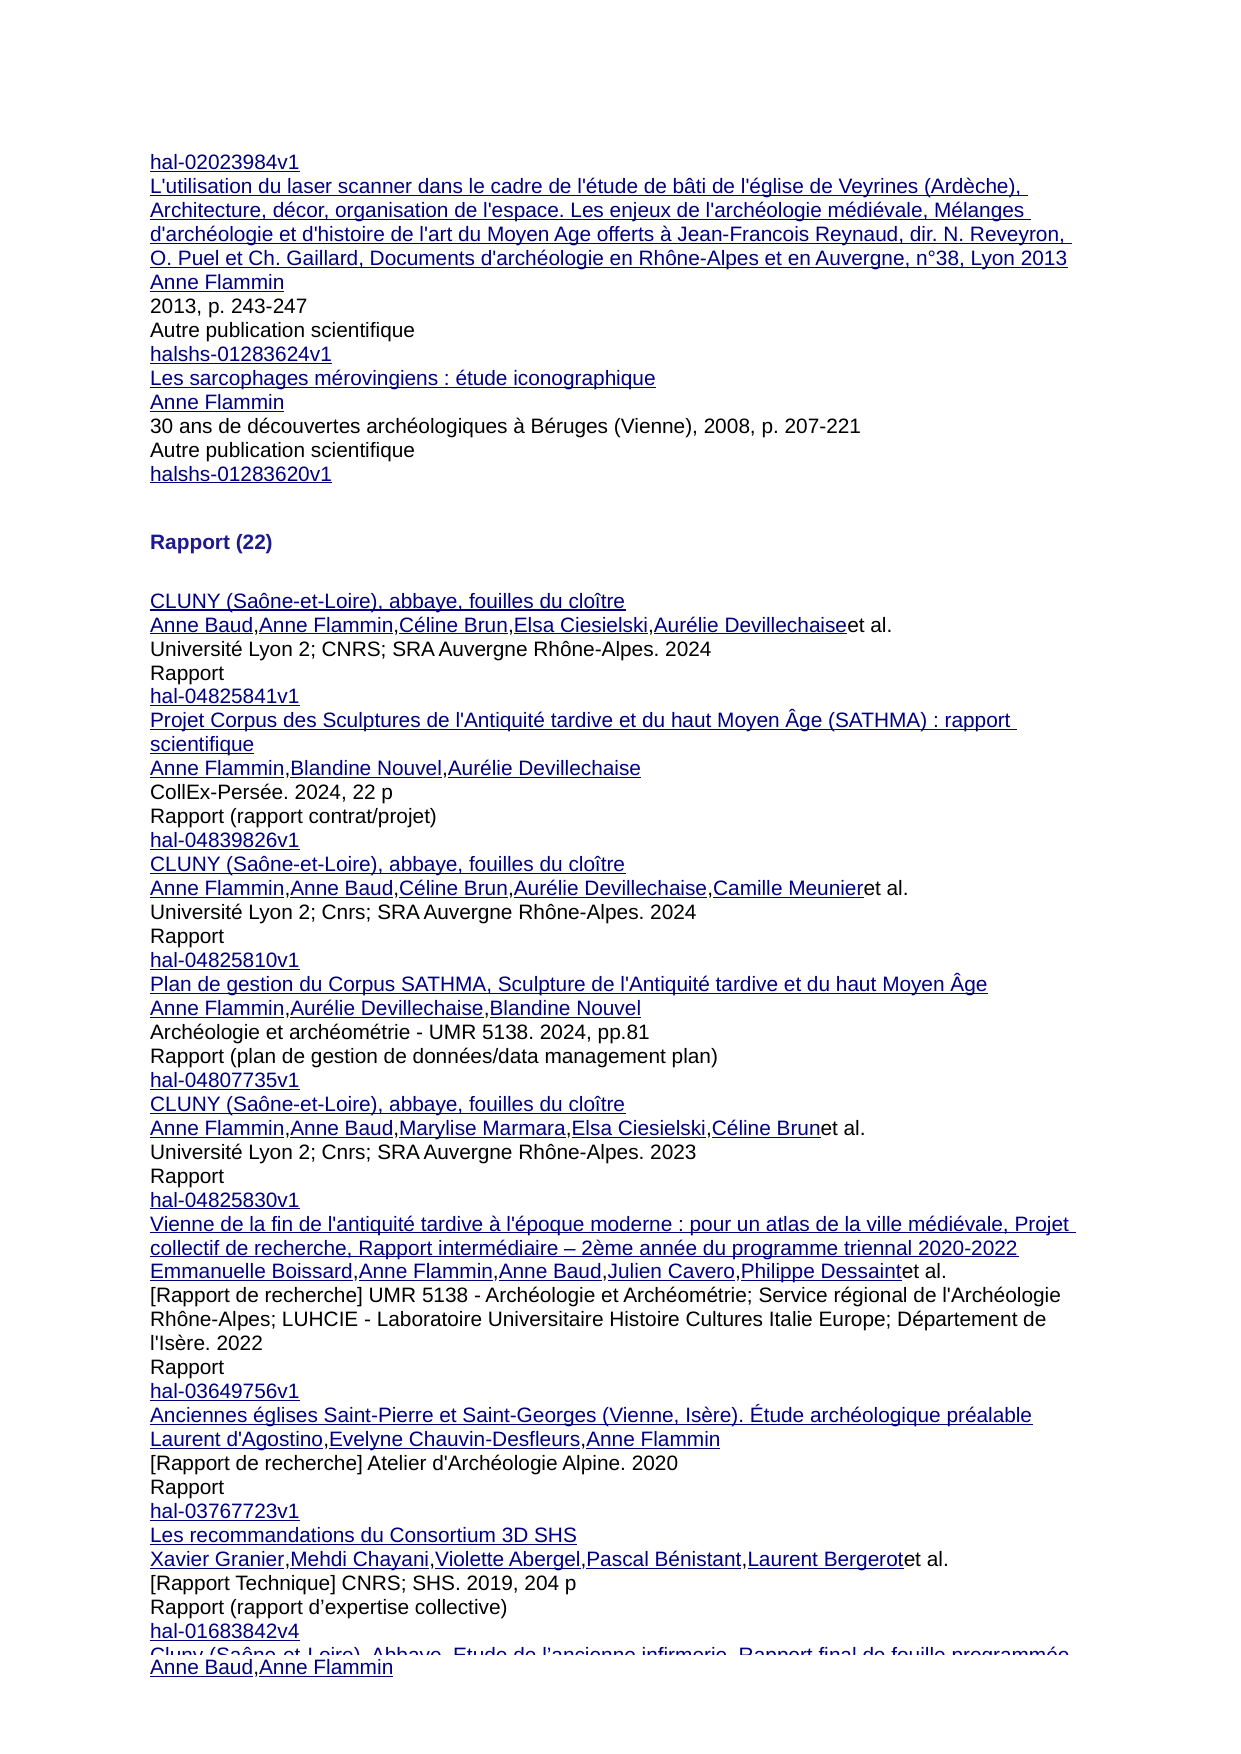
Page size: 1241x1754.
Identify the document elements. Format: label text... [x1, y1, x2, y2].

table_cell Les recommandations du Consortium 3D SHS Xavier Granier,Mehdi Chayani,Violette Abergel,Pascal Bénistant,Laurent Bergerotet al. [Rapport Technique] CNRS; SHS. 2019, 204 p Rapport (rapport d’expertise collective) hal-01683842v4 [150, 1523, 1090, 1643]
table_cell Plan de gestion du Corpus SATHMA, Sculpture de l'Antiquité tardive et du haut Moyen Âge Anne Flammin,Aurélie Devillechaise,Blandine Nouvel Archéologie et archéométrie - UMR 5138. 2024, pp.81 Rapport (plan de gestion de données/data management plan) hal-04807735v1 [150, 972, 1090, 1092]
table_cell CLUNY (Saône-et-Loire), abbaye, fouilles du cloître Anne Flammin,Anne Baud,Céline Brun,Aurélie Devillechaise,Camille Meunieret al. Université Lyon 2; Cnrs; SRA Auvergne Rhône-Alpes. 2024 Rapport hal-04825810v1 [150, 852, 1090, 972]
table_cell CLUNY (Saône-et-Loire), abbaye, fouilles du cloître Anne Flammin,Anne Baud,Marylise Marmara,Elsa Ciesielski,Céline Brunet al. Université Lyon 2; Cnrs; SRA Auvergne Rhône-Alpes. 2023 Rapport hal-04825830v1 [150, 1092, 1090, 1211]
table_cell Vienne de la fin de l'antiquité tardive à l'époque moderne : pour un atlas de la ville médiévale, Projet collectif de recherche, Rapport intermédiaire – 2ème année du programme triennal 2020-2022 Emmanuelle Boissard,Anne Flammin,Anne Baud,Julien Cavero,Philippe Dessaintet al. [Rapport de recherche] UMR 5138 - Archéologie et Archéométrie; Service régional de l'Archéologie Rhône-Alpes; LUHCIE - Laboratoire Universitaire Histoire Cultures Italie Europe; Département de l'Isère. 2022 Rapport hal-03649756v1 [150, 1211, 1090, 1403]
table_cell Anciennes églises Saint-Pierre et Saint-Georges (Vienne, Isère). Étude archéologique préalable Laurent d'Agostino,Evelyne Chauvin-Desfleurs,Anne Flammin [Rapport de recherche] Atelier d'Archéologie Alpine. 2020 Rapport hal-03767723v1 [150, 1403, 1090, 1523]
table_cell Cluny (Saône-et-Loire), Abbaye. Etude de l’ancienne infirmerie, Rapport final de fouille programmée Anne Baud,Anne Flammin [150, 1643, 1090, 1679]
table_cell hal-02023984v1 [150, 150, 1090, 174]
table_cell Les sarcophages mérovingiens : étude iconographique Anne Flammin 30 ans de découvertes archéologiques à Béruges (Vienne), 2008, p. 207-221 Autre publication scientifique halshs-01283620v1 [150, 366, 1090, 485]
table_cell L'utilisation du laser scanner dans le cadre de l'étude de bâti de l'église de Veyrines (Ardèche), Architecture, décor, organisation de l'espace. Les enjeux de l'archéologie médiévale, Mélanges d'archéologie et d'histoire de l'art du Moyen Age offerts à Jean-Francois Reynaud, dir. N. Reveyron, O. Puel et Ch. Gaillard, Documents d'archéologie en Rhône-Alpes et en Auvergne, n°38, Lyon 2013 Anne Flammin 2013, p. 243-247 Autre publication scientifique halshs-01283624v1 [150, 174, 1090, 366]
subtitle Rapport (22) [150, 530, 1090, 554]
table_cell Projet Corpus des Sculptures de l'Antiquité tardive et du haut Moyen Âge (SATHMA) : rapport scientifique Anne Flammin,Blandine Nouvel,Aurélie Devillechaise CollEx-Persée. 2024, 22 p Rapport (rapport contrat/projet) hal-04839826v1 [150, 708, 1090, 852]
table_header CLUNY (Saône-et-Loire), abbaye, fouilles du cloître Anne Baud,Anne Flammin,Céline Brun,Elsa Ciesielski,Aurélie Devillechaiseet al. Université Lyon 2; CNRS; SRA Auvergne Rhône-Alpes. 2024 Rapport hal-04825841v1 [150, 589, 1090, 708]
